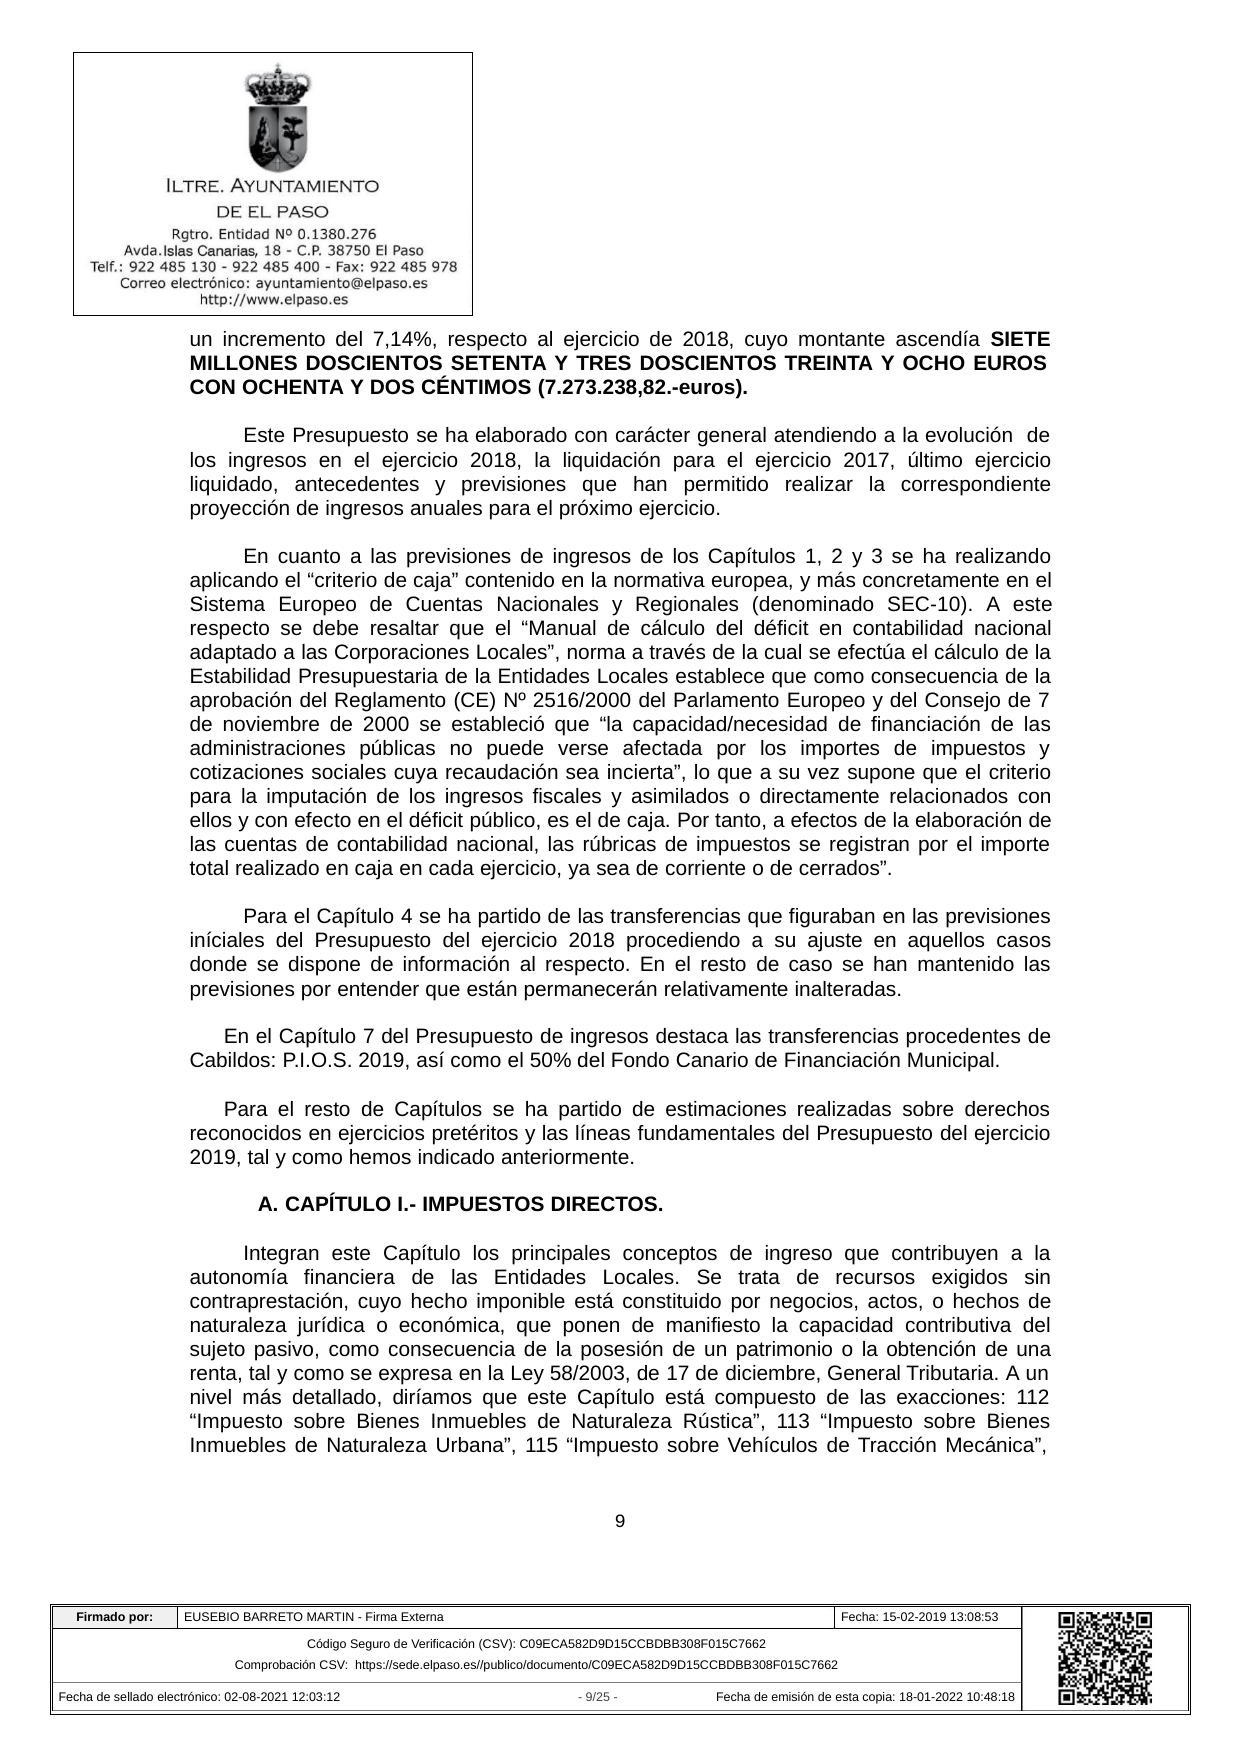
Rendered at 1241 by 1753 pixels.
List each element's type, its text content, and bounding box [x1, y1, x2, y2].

text los ingresos en el ejercicio 2018, la liquidación para el ejercicio 2017, último ejercicio [189, 448, 1077, 472]
text sujeto pasivo, como consecuencia de la posesión de un patrimonio o la obtención de una [189, 1338, 1076, 1361]
text Código Seguro de Verificación (CSV): C09ECA582D9D15CCBDBB308F015C7662 [307, 1638, 864, 1652]
text aplicando el “criterio de caja” contenido en la normativa europea, y más concretamente en el [189, 568, 1077, 592]
text renta, tal y como se expresa en la Ley 58/2003, de 17 de diciembre, General Tributaria. A un [189, 1362, 1076, 1385]
text MILLONES DOSCIENTOS SETENTA Y TRES DOSCIENTOS TREINTA Y OCHO EUROS [189, 352, 1076, 375]
text contraprestación, cuyo hecho imponible está constituido por negocios, actos, o hechos de [189, 1289, 1076, 1313]
text total realizado en caja en cada ejercicio, ya sea de corriente o de cerrados”. [189, 857, 1077, 880]
text - 9/25 - [578, 1691, 636, 1705]
text previsiones por entender que están permanecerán relativamente inalteradas. [189, 977, 1076, 1001]
text un incremento del 7,14%, respecto al ejercicio de 2018, cuyo montante ascendía SIETE [189, 328, 1076, 351]
text respecto se debe resaltar que el “Manual de cálculo del déficit en contabilidad nacional [189, 617, 1077, 640]
text Fecha: 15-02-2019 13:08:53 [841, 1610, 1022, 1624]
text Fecha de emisión de esta copia: 18-01-2022 10:48:18 [716, 1690, 1040, 1704]
text liquidado, antecedentes y previsiones que han permitido realizar la correspondiente [189, 472, 1077, 496]
text para la imputación de los ingresos fiscales y asimilados o directamente relacionados con [189, 785, 1077, 808]
text Impuesto sobre Bienes Inmuebles de Naturaleza Rústica”, 113 “Impuesto sobre Bienes [196, 1410, 1076, 1433]
text autonomía financiera de las Entidades Locales. Se trata de recursos exigidos sin [189, 1266, 1076, 1289]
text 9 [614, 1510, 651, 1532]
text aprobación del Reglamento (CE) Nº 2516/2000 del Parlamento Europeo y del Consejo de 7 [189, 689, 1077, 712]
text de noviembre de 2000 se estableció que “la capacidad/necesidad de financiación de las [189, 713, 1077, 736]
text Firmado por: [76, 1610, 172, 1624]
text Este Presupuesto se ha elaborado con carácter general atendiendo a la evolución de [243, 424, 1077, 447]
text reconocidos en ejercicios pretéritos y las líneas fundamentales del Presupuesto del ejercicio [189, 1121, 1076, 1145]
text 2019, tal y como hemos indicado anteriormente. [189, 1146, 661, 1169]
text las cuentas de contabilidad nacional, las rúbricas de impuestos se registran por el importe [189, 833, 1077, 856]
text A. CAPÍTULO I.- IMPUESTOS DIRECTOS. [258, 1193, 689, 1217]
text Fecha de sellado electrónico: 02-08-2021 12:03:12 [58, 1690, 365, 1704]
text “ [189, 1410, 196, 1433]
text cotizaciones sociales cuya recaudación sea incierta”, lo que a su vez supone que el criterio [189, 761, 1077, 784]
text Comprobación CSV: https://sede.elpaso.es//publico/documento/C09ECA582D9D15CCBDBB308F015C7662 [234, 1658, 864, 1672]
text nivel más detallado, diríamos que este Capítulo está compuesto de las exacciones: 112 [189, 1386, 1076, 1409]
text adaptado a las Corporaciones Locales”, norma a través de la cual se efectúa el cálculo de la [189, 641, 1077, 664]
text donde se dispone de información al respecto. En el resto de caso se han mantenido las [189, 953, 1076, 976]
picture [51, 1605, 1190, 1714]
text Estabilidad Presupuestaria de la Entidades Locales establece que como consecuencia de la [189, 664, 1077, 688]
text Inmuebles de Naturaleza Urbana”, 115 “Impuesto sobre Vehículos de Tracción Mecánica”, [189, 1434, 1076, 1457]
text naturaleza jurídica o económica, que ponen de manifiesto la capacidad contributiva del [189, 1313, 1076, 1337]
text Para el resto de Capítulos se ha partido de estimaciones realizadas sobre derechos [223, 1097, 1076, 1121]
text En cuanto a las previsiones de ingresos de los Capítulos 1, 2 y 3 se ha realizando [243, 544, 1077, 568]
text ellos y con efecto en el déficit público, es el de caja. Por tanto, a efectos de la elaboración de [189, 809, 1077, 832]
text iníciales del Presupuesto del ejercicio 2018 procediendo a su ajuste en aquellos casos [189, 929, 1076, 952]
picture [74, 53, 472, 315]
text CON OCHENTA Y DOS CÉNTIMOS (7.273.238,82.-euros). [189, 376, 1076, 399]
text proyección de ingresos anuales para el próximo ejercicio. [189, 496, 1077, 520]
text EUSEBIO BARRETO MARTIN - Firma Externa [184, 1610, 469, 1624]
text Integran este Capítulo los principales conceptos de ingreso que contribuyen a la [243, 1241, 1076, 1265]
text Cabildos: P.I.O.S. 2019, así como el 50% del Fondo Canario de Financiación Municipal. [189, 1049, 1076, 1073]
text En el Capítulo 7 del Presupuesto de ingresos destaca las transferencias procedentes de [223, 1025, 1076, 1049]
text administraciones públicas no puede verse afectada por los importes de impuestos y [189, 737, 1077, 760]
text Para el Capítulo 4 se ha partido de las transferencias que figuraban en las previsiones [243, 905, 1076, 928]
text Sistema Europeo de Cuentas Nacionales y Regionales (denominado SEC-10). A este [189, 592, 1077, 616]
